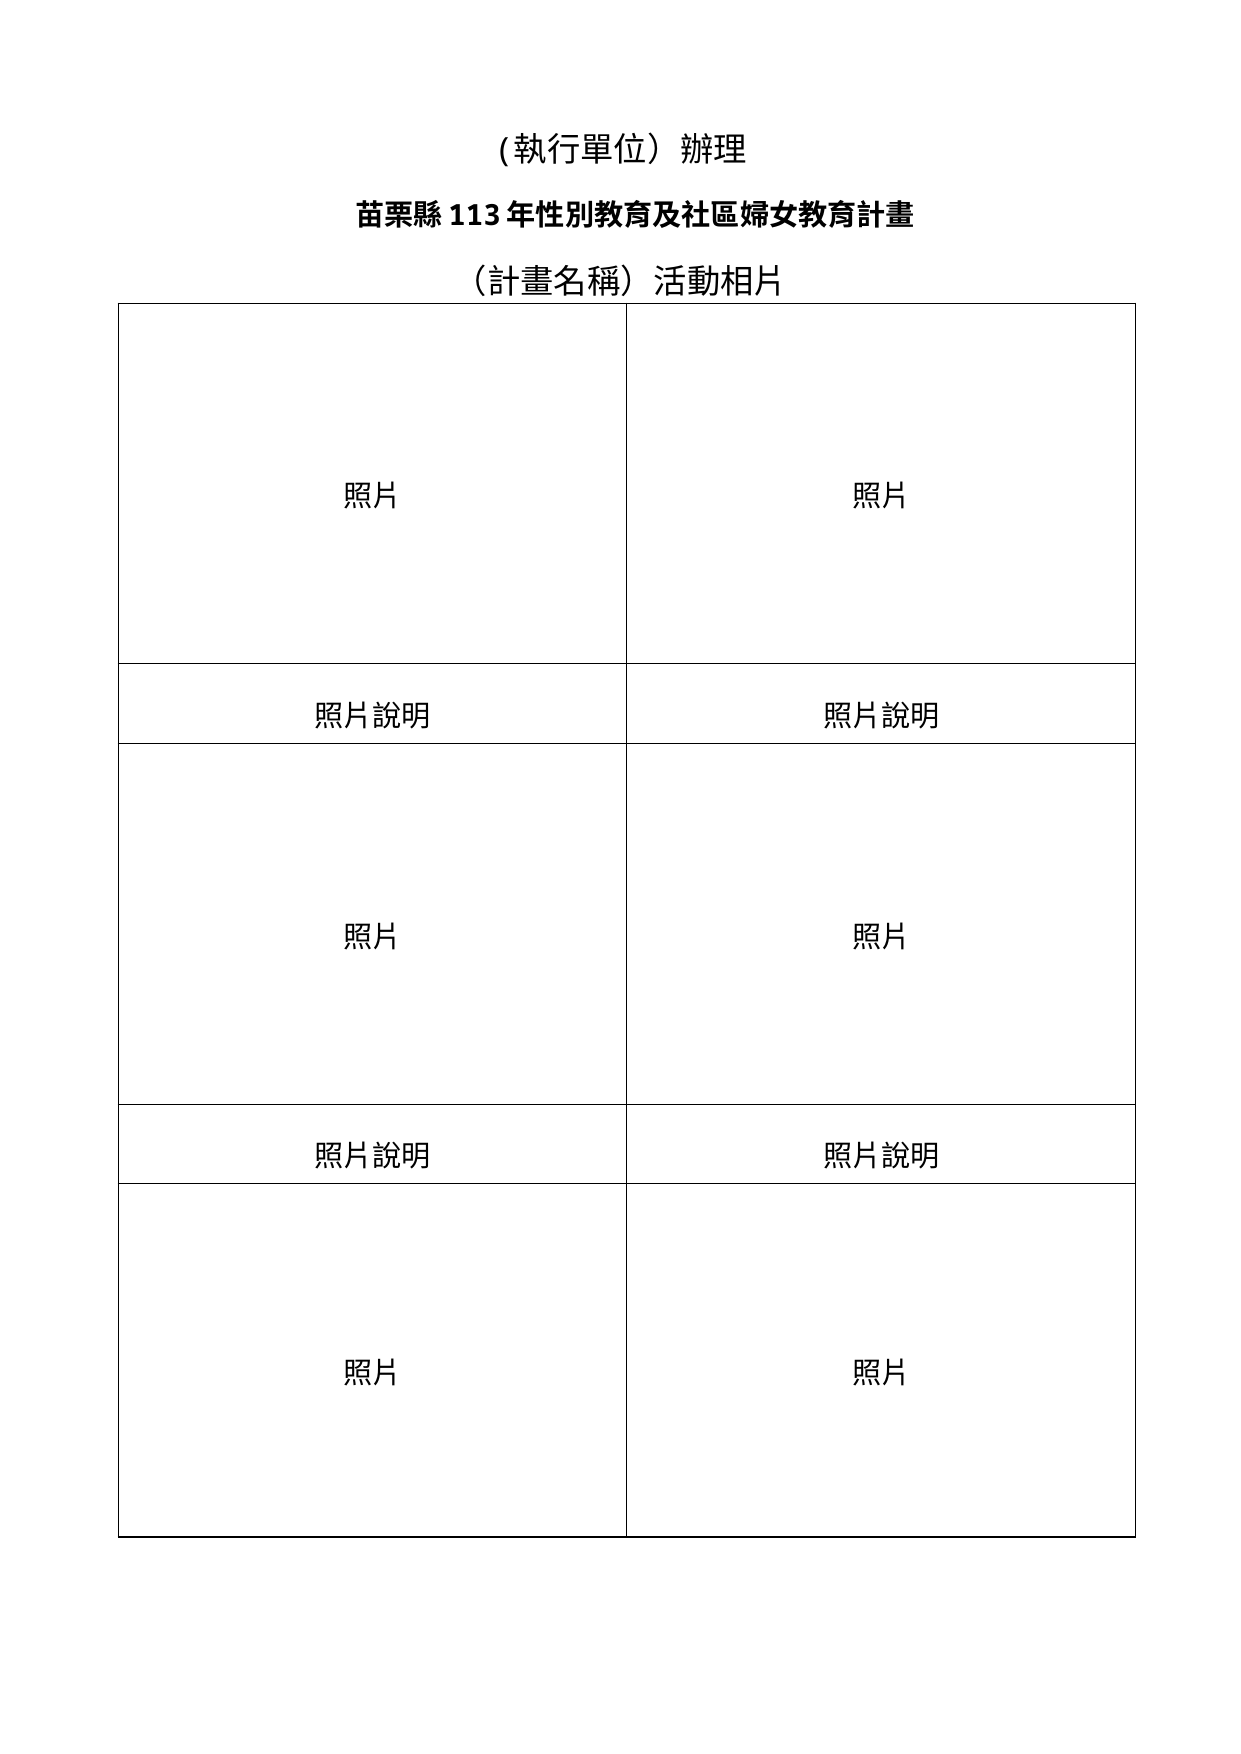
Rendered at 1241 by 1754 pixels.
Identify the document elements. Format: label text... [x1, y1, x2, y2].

table_cell 照片說明 [119, 664, 626, 743]
text (執行單位）辦理 [118, 122, 1122, 171]
table_cell 照片說明 [627, 1105, 1135, 1183]
table_header 照片 [119, 304, 626, 663]
text 苗栗縣113年性別教育及社區婦女教育計畫 [118, 171, 1151, 233]
table_cell 照片說明 [627, 664, 1135, 743]
text （計畫名稱）活動相片 [118, 254, 1122, 303]
table_cell 照片說明 [119, 1105, 626, 1183]
table_cell 照片 [119, 744, 626, 1103]
table_cell 照片 [627, 744, 1135, 1103]
table_header 照片 [627, 304, 1135, 663]
table_cell 照片 [627, 1184, 1135, 1536]
table_cell 照片 [119, 1184, 626, 1536]
